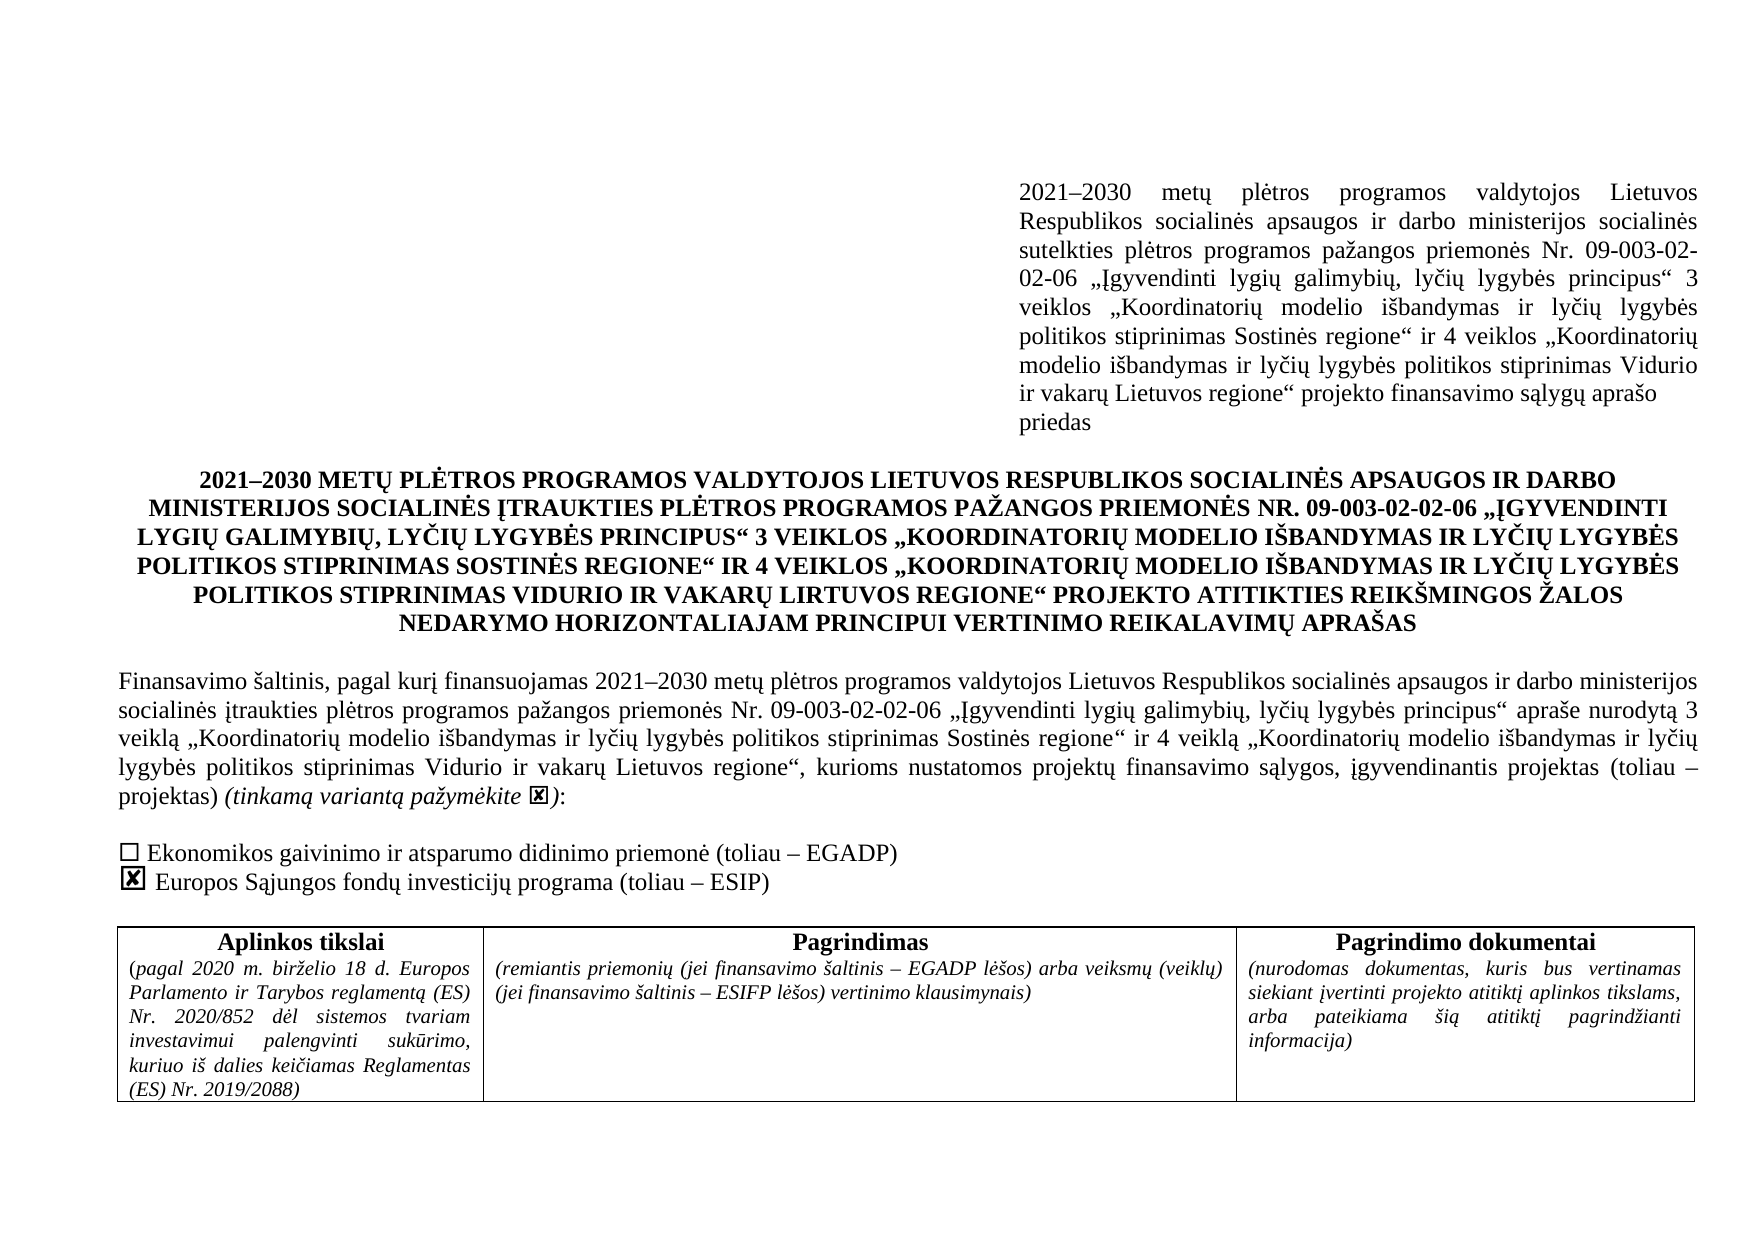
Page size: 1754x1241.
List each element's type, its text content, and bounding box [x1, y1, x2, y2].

text  Europos Sąjungos fondų investicijų programa (toliau – ESIP) [118, 867, 1698, 898]
text 2021–2030 METŲ PLĖTROS PROGRAMOS VALDYTOJOS LIETUVOS RESPUBLIKOS SOCIALINĖS APSAUGOS IR DARBO MINISTERIJOS SOCIALINĖS ĮTRAUKTIES PLĖTROS PROGRAMOS PAŽANGOS PRIEMONĖS NR. 09-003-02-02-06 „ĮGYVENDINTI LYGIŲ GALIMYBIŲ, LYČIŲ LYGYBĖS PRINCIPUS“ 3 VEIKLOS „KOORDINATORIŲ MODELIO IŠBANDYMAS IR LYČIŲ LYGYBĖS POLITIKOS STIPRINIMAS SOSTINĖS REGIONE“ IR 4 VEIKLOS „KOORDINATORIŲ MODELIO IŠBANDYMAS IR LYČIŲ LYGYBĖS POLITIKOS STIPRINIMAS VIDURIO IR VAKARŲ LIRTUVOS REGIONE“ PROJEKTO ATITIKTIES REIKŠMINGOS ŽALOS NEDARYMO HORIZONTALIAJAM PRINCIPUI VERTINIMO REIKALAVIMŲ APRAŠAS [118, 465, 1698, 637]
text £ Ekonomikos gaivinimo ir atsparumo didinimo priemonė (toliau – EGADP) [118, 838, 1698, 867]
text priedas [1019, 407, 1698, 436]
table_header Pagrindimas (remiantis priemonių (jei finansavimo šaltinis – EGADP lėšos) arba veiksmų (veiklų) (jei finansavimo šaltinis – ESIFP lėšos) vertinimo klausimynais) [484, 928, 1236, 1101]
table_header Pagrindimo dokumentai (nurodomas dokumentas, kuris bus vertinamas siekiant įvertinti projekto atitiktį aplinkos tikslams, arba pateikiama šią atitiktį pagrindžianti informacija) [1237, 928, 1694, 1101]
text 2021–2030 metų plėtros programos valdytojos Lietuvos Respublikos socialinės apsaugos ir darbo ministerijos socialinės sutelkties plėtros programos pažangos priemonės Nr. 09-003-02-02-06 „Įgyvendinti lygių galimybių, lyčių lygybės principus“ 3 veiklos „Koordinatorių modelio išbandymas ir lyčių lygybės politikos stiprinimas Sostinės regione“ ir 4 veiklos „Koordinatorių modelio išbandymas ir lyčių lygybės politikos stiprinimas Vidurio ir vakarų Lietuvos regione“ projekto finansavimo sąlygų aprašo [1019, 177, 1698, 407]
text Finansavimo šaltinis, pagal kurį finansuojamas 2021–2030 metų plėtros programos valdytojos Lietuvos Respublikos socialinės apsaugos ir darbo ministerijos socialinės įtraukties plėtros programos pažangos priemonės Nr. 09-003-02-02-06 „Įgyvendinti lygių galimybių, lyčių lygybės principus“ apraše nurodytą 3 veiklą „Koordinatorių modelio išbandymas ir lyčių lygybės politikos stiprinimas Sostinės regione“ ir 4 veiklą „Koordinatorių modelio išbandymas ir lyčių lygybės politikos stiprinimas Vidurio ir vakarų Lietuvos regione“, kurioms nustatomos projektų finansavimo sąlygos, įgyvendinantis projektas (toliau – projektas) (tinkamą variantą pažymėkite ): [118, 666, 1698, 810]
table_header Aplinkos tikslai (pagal 2020 m. birželio 18 d. Europos Parlamento ir Tarybos reglamentą (ES) Nr. 2020/852 dėl sistemos tvariam investavimui palengvinti sukūrimo, kuriuo iš dalies keičiamas Reglamentas (ES) Nr. 2019/2088) [118, 928, 483, 1101]
